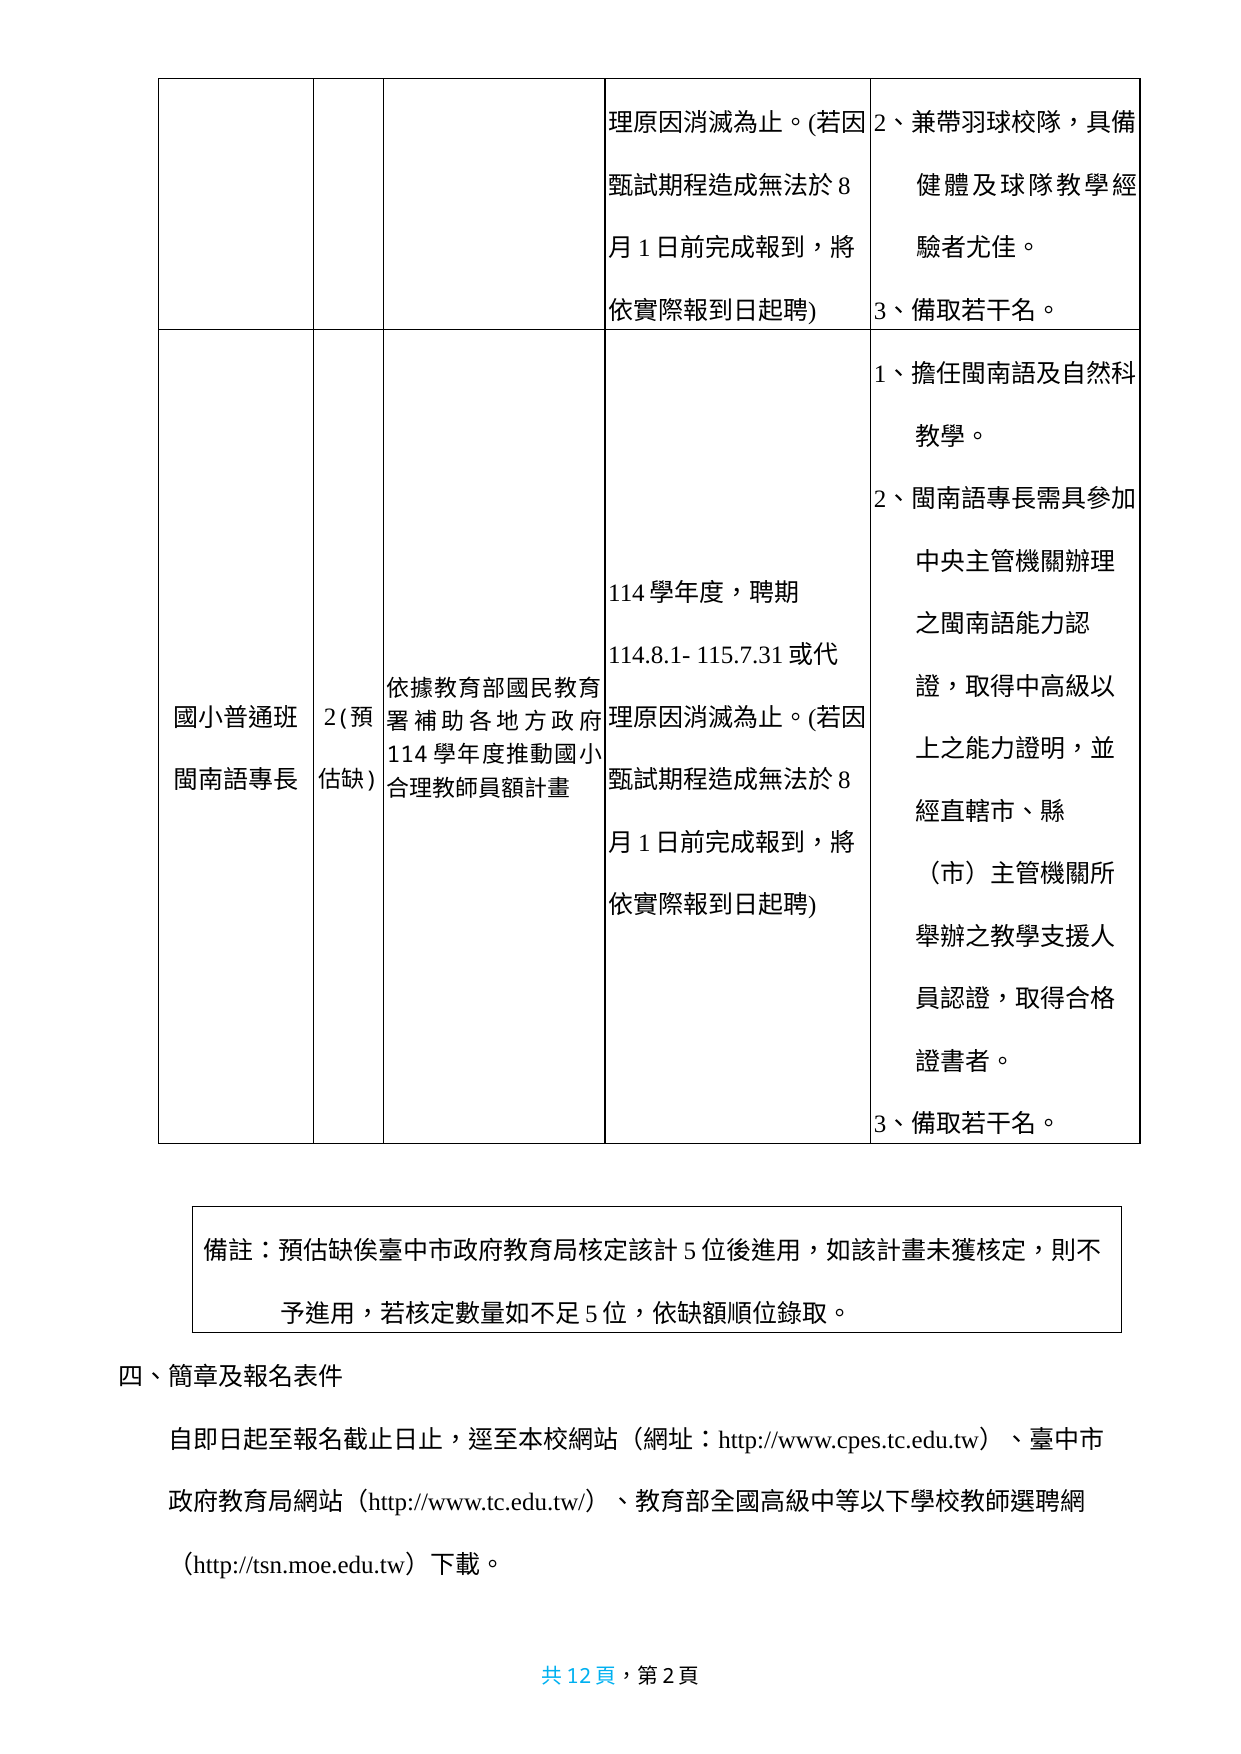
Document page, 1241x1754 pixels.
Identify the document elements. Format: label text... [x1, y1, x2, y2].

table_cell 2(預估缺) [314, 330, 383, 1143]
table_cell 理原因消滅為止。(若因甄試期程造成無法於8月1日前完成報到，將依實際報到日起聘) [606, 79, 870, 329]
table_cell 國小普通班 閩南語專長 [159, 330, 313, 1143]
text 四、簡章及報名表件 自即日起至報名截止日止，逕至本校網站（網址：http://www.cpes.tc.edu.tw）、臺中市政府教育局網站（http://www.tc.edu.tw/）、教育部全國高級中等以下學校教師選聘網（http://tsn.moe.edu.tw）下載。 [118, 1333, 1122, 1583]
table_cell [384, 79, 604, 329]
table_header 備註：預估缺俟臺中市政府教育局核定該計5位後進用，如該計畫未獲核定，則不予進用，若核定數量如不足5位，依缺額順位錄取。 [193, 1207, 1121, 1332]
table_cell [159, 79, 313, 329]
table_cell 2、兼帶羽球校隊，具備健體及球隊教學經驗者尤佳。 3、備取若干名。 [871, 79, 1139, 329]
table_cell [314, 79, 383, 329]
table_cell 1、擔任閩南語及自然科教學。 2、閩南語專長需具參加中央主管機關辦理之閩南語能力認證，取得中高級以上之能力證明，並經直轄市、縣（市）主管機關所舉辦之教學支援人員認證，取得合格證書者。 3、備取若干名。 [871, 330, 1139, 1143]
table_cell 114學年度，聘期114.8.1- 115.7.31或代 理原因消滅為止。(若因甄試期程造成無法於8月1日前完成報到，將依實際報到日起聘) [606, 330, 870, 1143]
table_cell 依據教育部國民教育署補助各地方政府114學年度推動國小合理教師員額計畫 [384, 330, 604, 1143]
